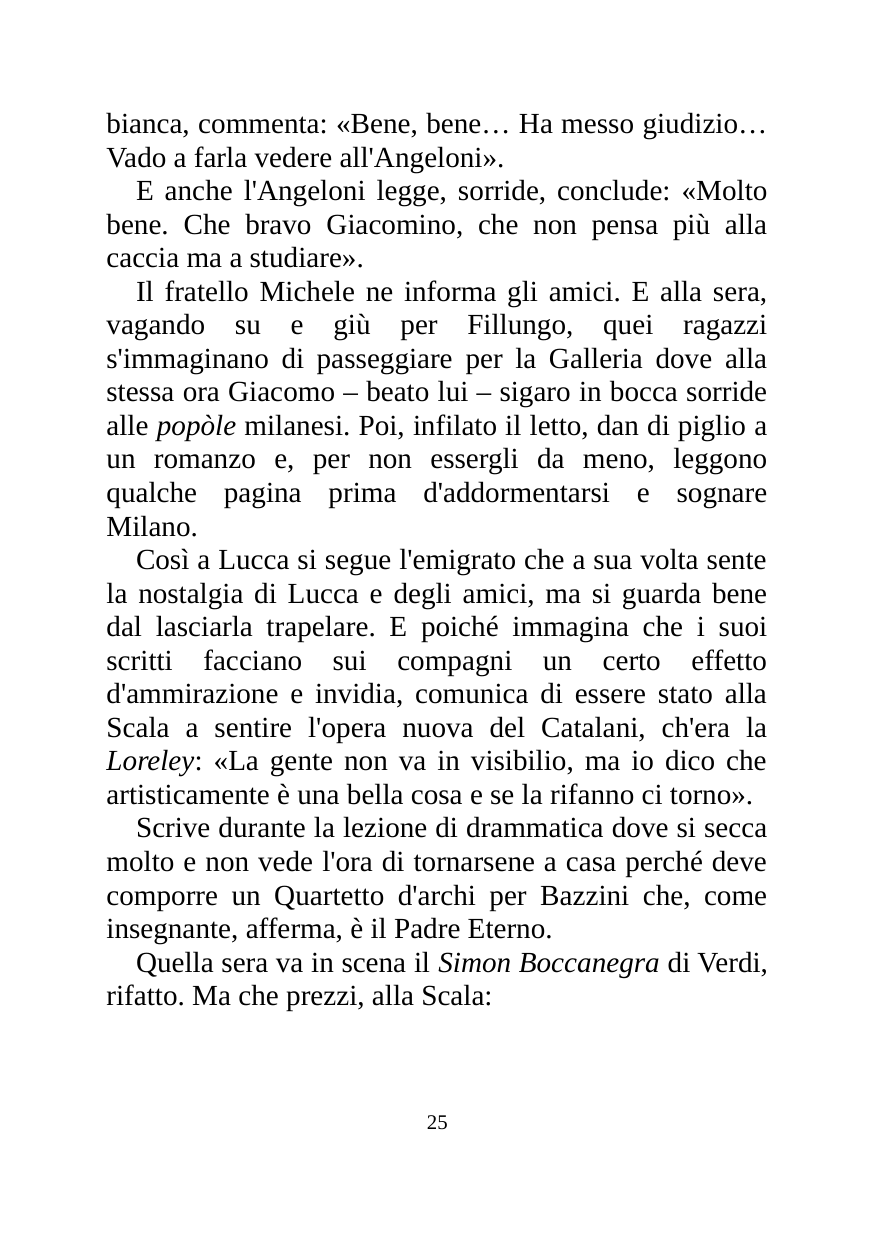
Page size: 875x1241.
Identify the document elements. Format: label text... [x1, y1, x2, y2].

text Il fratello Michele ne informa gli amici. E alla sera, vagando su e giù per Fillungo, quei ragazzi s'immaginano di passeggiare per la Galleria dove alla stessa ora Giacomo – beato lui – sigaro in bocca sorride alle popòle milanesi. Poi, infilato il letto, dan di piglio a un romanzo e, per non essergli da meno, leggono qualche pagina prima d'addormentarsi e sognare Milano. [106, 274, 768, 542]
text E anche l'Angeloni legge, sorride, conclude: «Molto bene. Che bravo Giacomino, che non pensa più alla caccia ma a studiare». [106, 173, 768, 274]
text bianca, commenta: «Bene, bene… Ha messo giudizio… Vado a farla vedere all'Angeloni». [106, 106, 768, 173]
text Quella sera va in scena il Simon Boccanegra di Verdi, rifatto. Ma che prezzi, alla Scala: [106, 945, 768, 1012]
text Così a Lucca si segue l'emigrato che a sua volta sente la nostalgia di Lucca e degli amici, ma si guarda bene dal lasciarla trapelare. E poiché immagina che i suoi scritti facciano sui compagni un certo effetto d'ammirazione e invidia, comunica di essere stato alla Scala a sentire l'opera nuova del Catalani, ch'era la Loreley: «La gente non va in visibilio, ma io dico che artisticamente è una bella cosa e se la rifanno ci torno». [106, 542, 768, 811]
text Scrive durante la lezione di drammatica dove si secca molto e non vede l'ora di tornarsene a casa perché deve comporre un Quartetto d'archi per Bazzini che, come insegnante, afferma, è il Padre Eterno. [106, 811, 768, 945]
